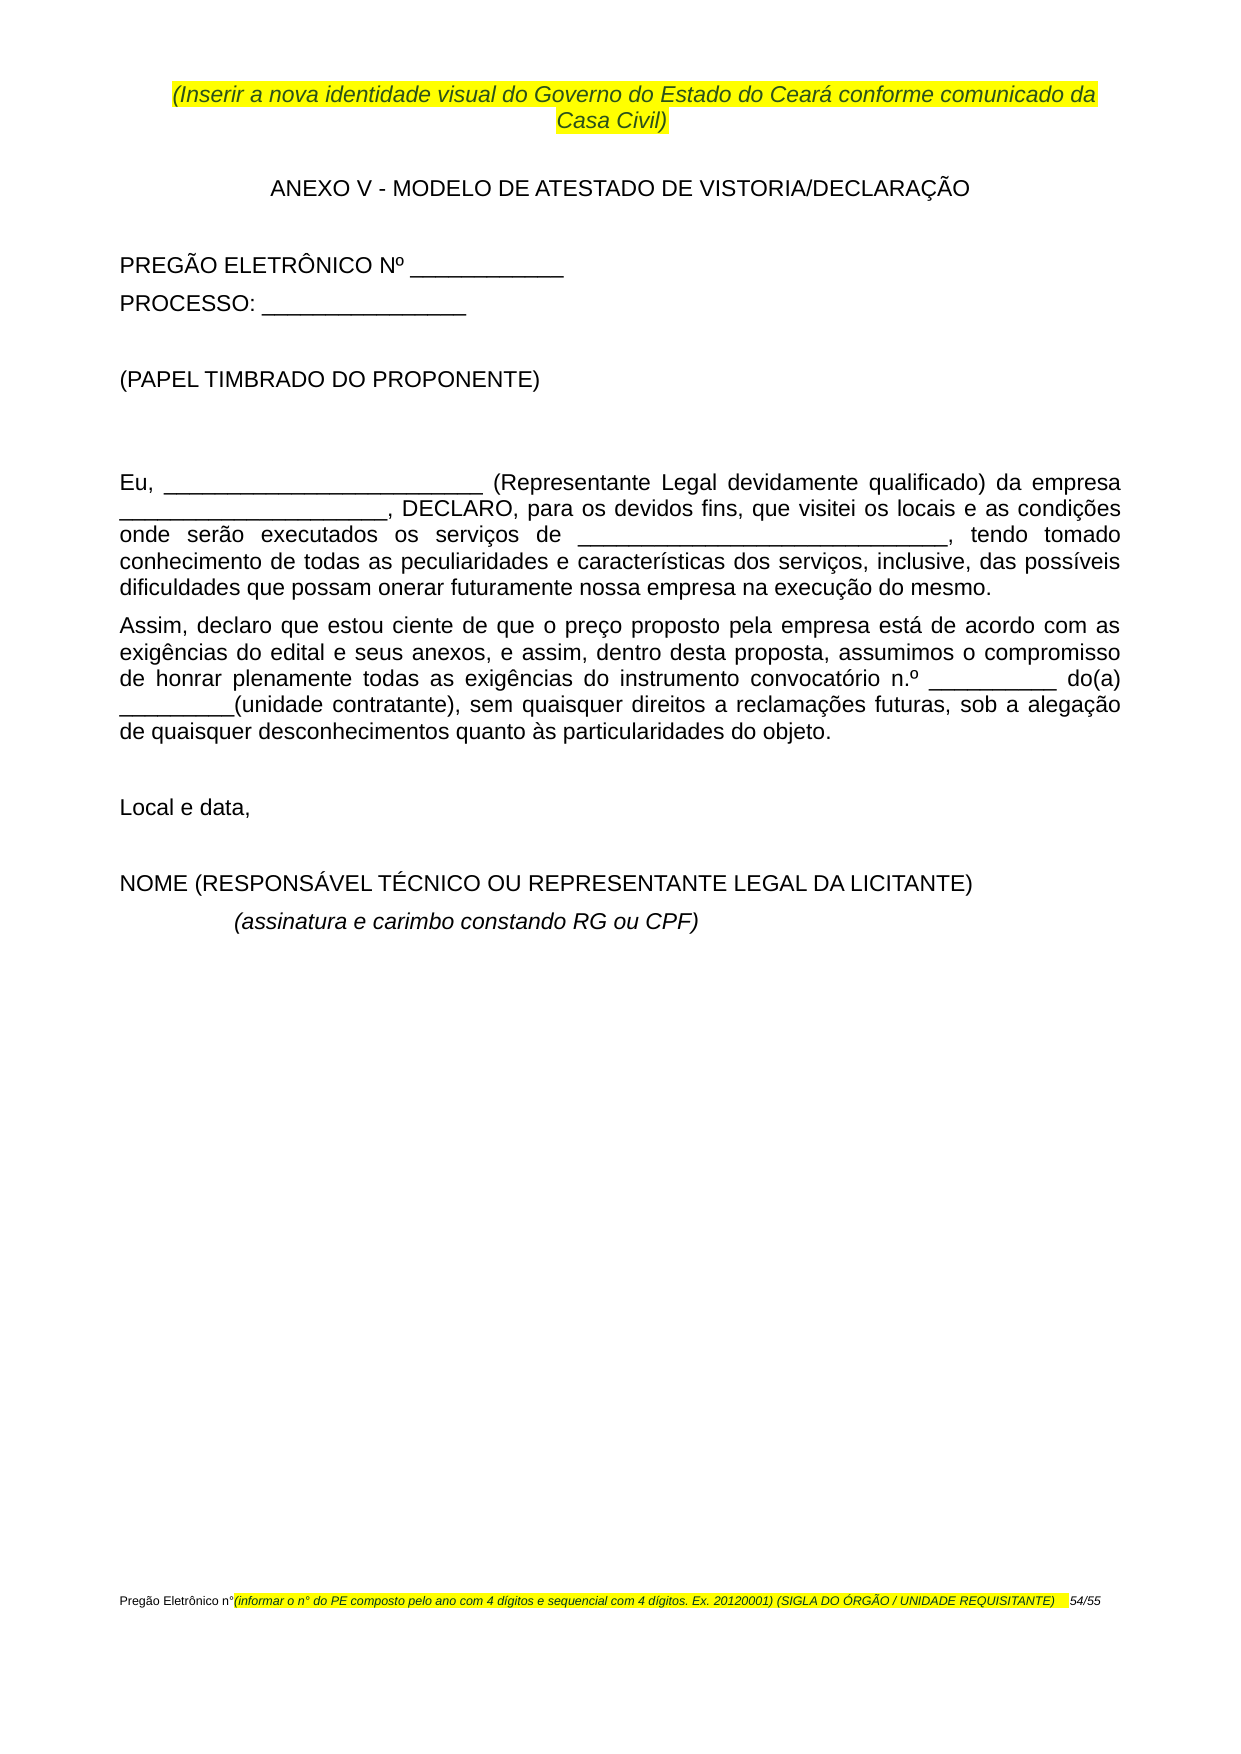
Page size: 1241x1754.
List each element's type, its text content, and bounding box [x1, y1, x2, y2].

text NOME (RESPONSÁVEL TÉCNICO OU REPRESENTANTE LEGAL DA LICITANTE) [119, 870, 1121, 896]
text PREGÃO ELETRÔNICO Nº ____________ [119, 252, 1121, 278]
text (assinatura e carimbo constando RG ou CPF) [119, 908, 1121, 934]
text Eu, _________________________ (Representante Legal devidamente qualificado) da empresa _____________________, DECLARO, para os devidos fins, que visitei os locais e as condições onde serão executados os serviços de _____________________________, tendo tomado conhecimento de todas as peculiaridades e características dos serviços, inclusive, das possíveis dificuldades que possam onerar futuramente nossa empresa na execução do mesmo. [119, 469, 1121, 600]
text Local e data, [119, 794, 1121, 820]
text Assim, declaro que estou ciente de que o preço proposto pela empresa está de acordo com as exigências do edital e seus anexos, e assim, dentro desta proposta, assumimos o compromisso de honrar plenamente todas as exigências do instrumento convocatório n.º __________ do(a) _________(unidade contratante), sem quaisquer direitos a reclamações futuras, sob a alegação de quaisquer desconhecimentos quanto às particularidades do objeto. [119, 612, 1121, 744]
text ANEXO V - MODELO DE ATESTADO DE VISTORIA/DECLARAÇÃO [119, 175, 1121, 202]
text PROCESSO: ________________ [119, 290, 1121, 316]
text (PAPEL TIMBRADO DO PROPONENTE) [119, 366, 1121, 392]
